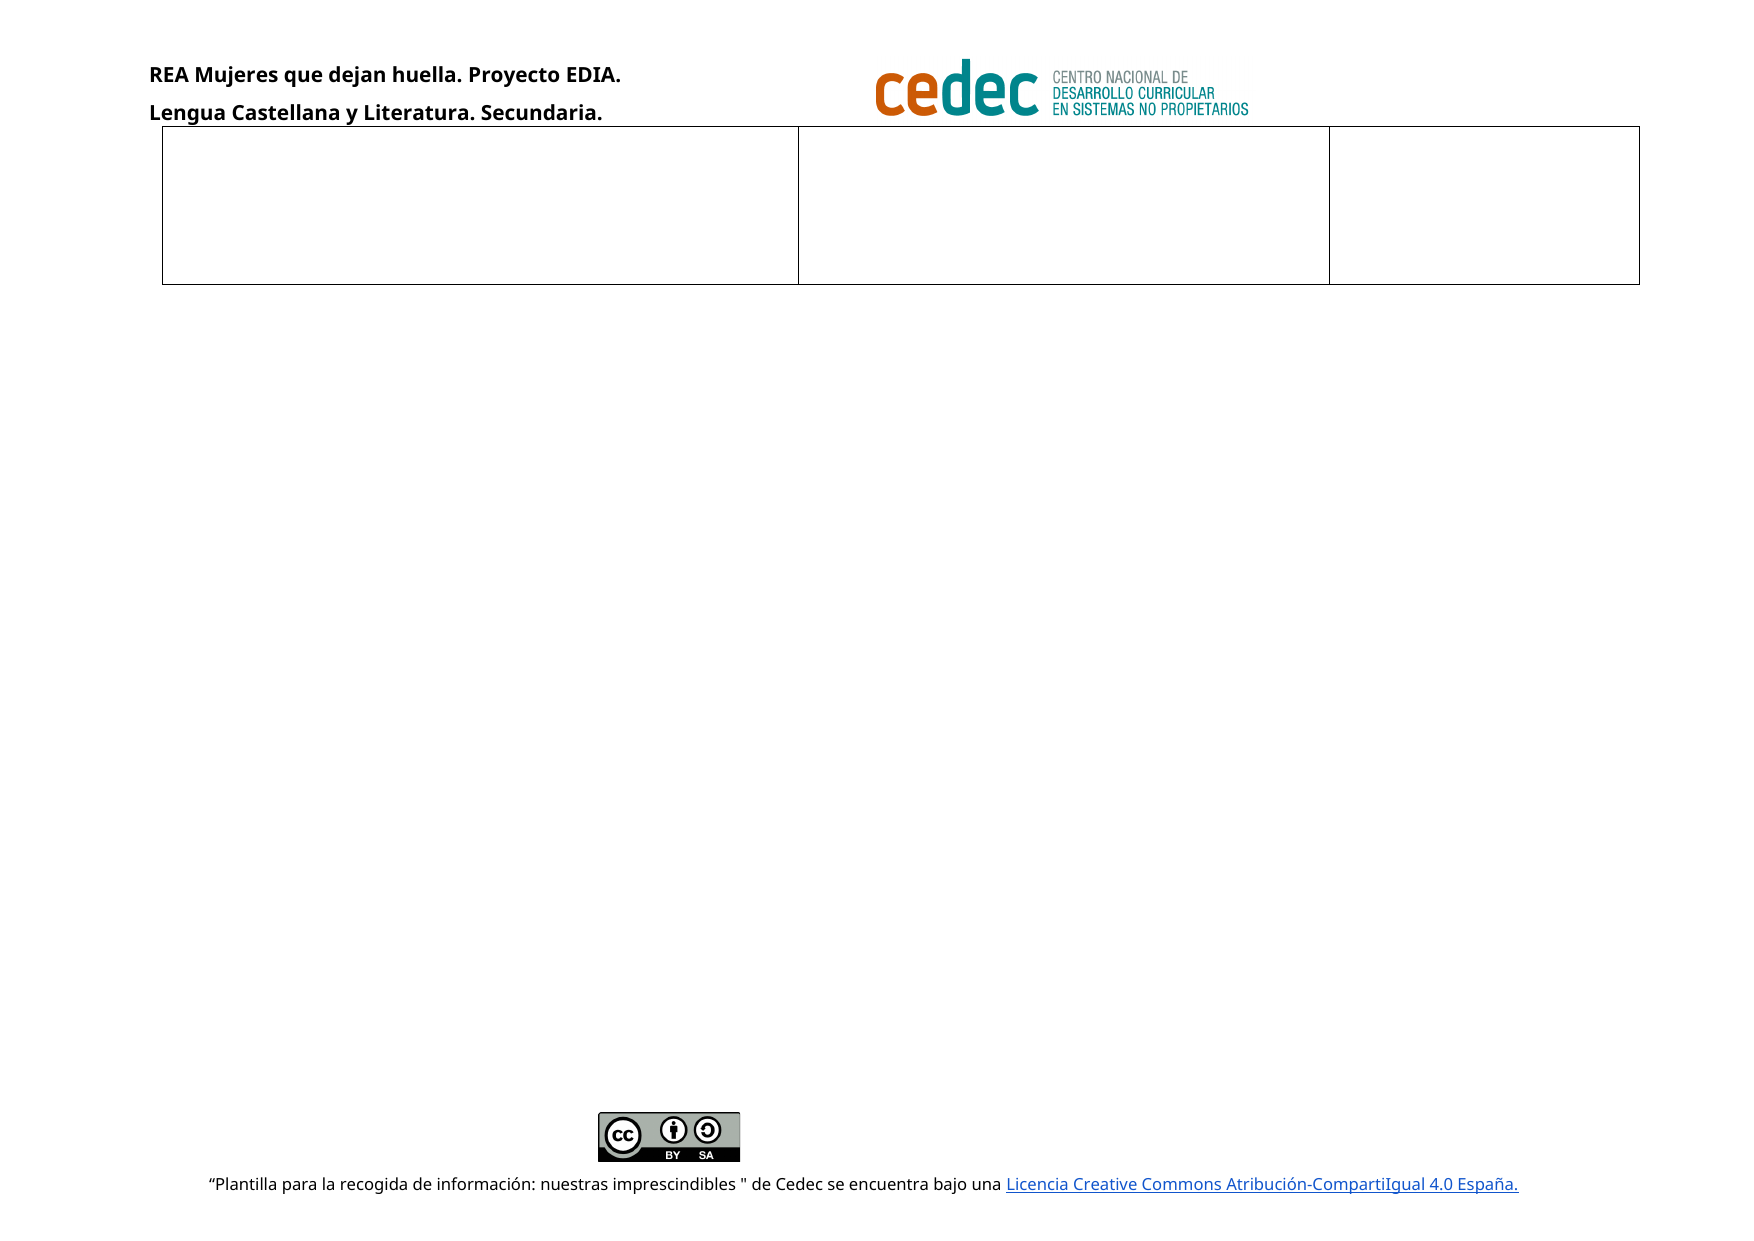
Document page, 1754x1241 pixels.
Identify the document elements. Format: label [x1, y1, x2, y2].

table_cell [1330, 127, 1639, 284]
table_cell [799, 127, 1329, 284]
table_cell [163, 127, 798, 284]
